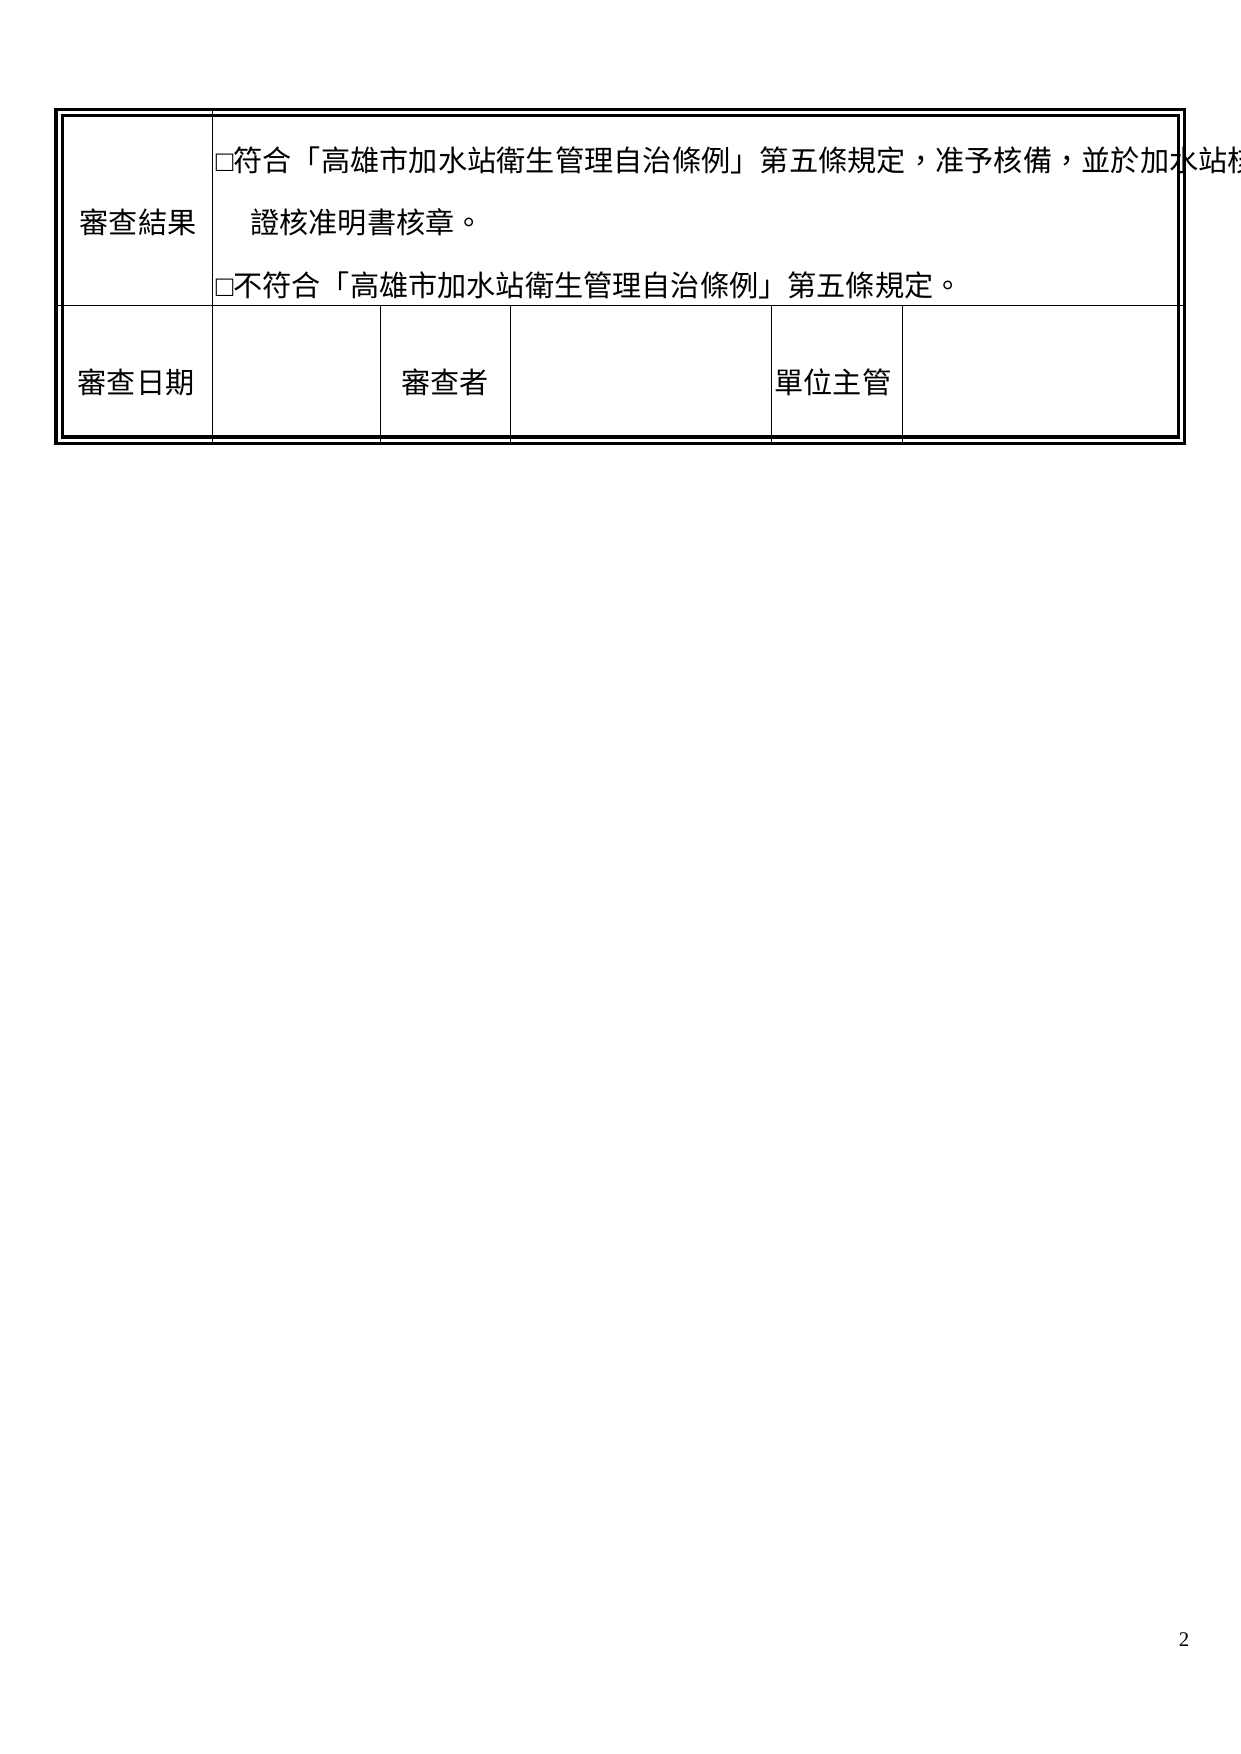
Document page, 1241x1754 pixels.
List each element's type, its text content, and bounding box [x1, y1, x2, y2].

table_cell [511, 306, 771, 435]
table_cell □符合「高雄市加水站衛生管理自治條例」第五條規定，准予核備，並於加水站核准證核准明書核章。 □不符合「高雄市加水站衛生管理自治條例」第五條規定。 [213, 111, 1181, 154]
table_cell 審查者 [381, 306, 510, 435]
table_cell [903, 306, 1177, 435]
table_cell 單位主管 [772, 306, 902, 435]
table_cell 審查日期 [64, 306, 212, 435]
table_cell □符合「高雄市加水站衛生管理自治條例」第五條規定，准予核備，並於加水站核准證核准明書核章。 □不符合「高雄市加水站衛生管理自治條例」第五條規定。 [213, 117, 1177, 304]
table_cell [213, 306, 380, 435]
table_cell 審查結果 [59, 111, 212, 304]
